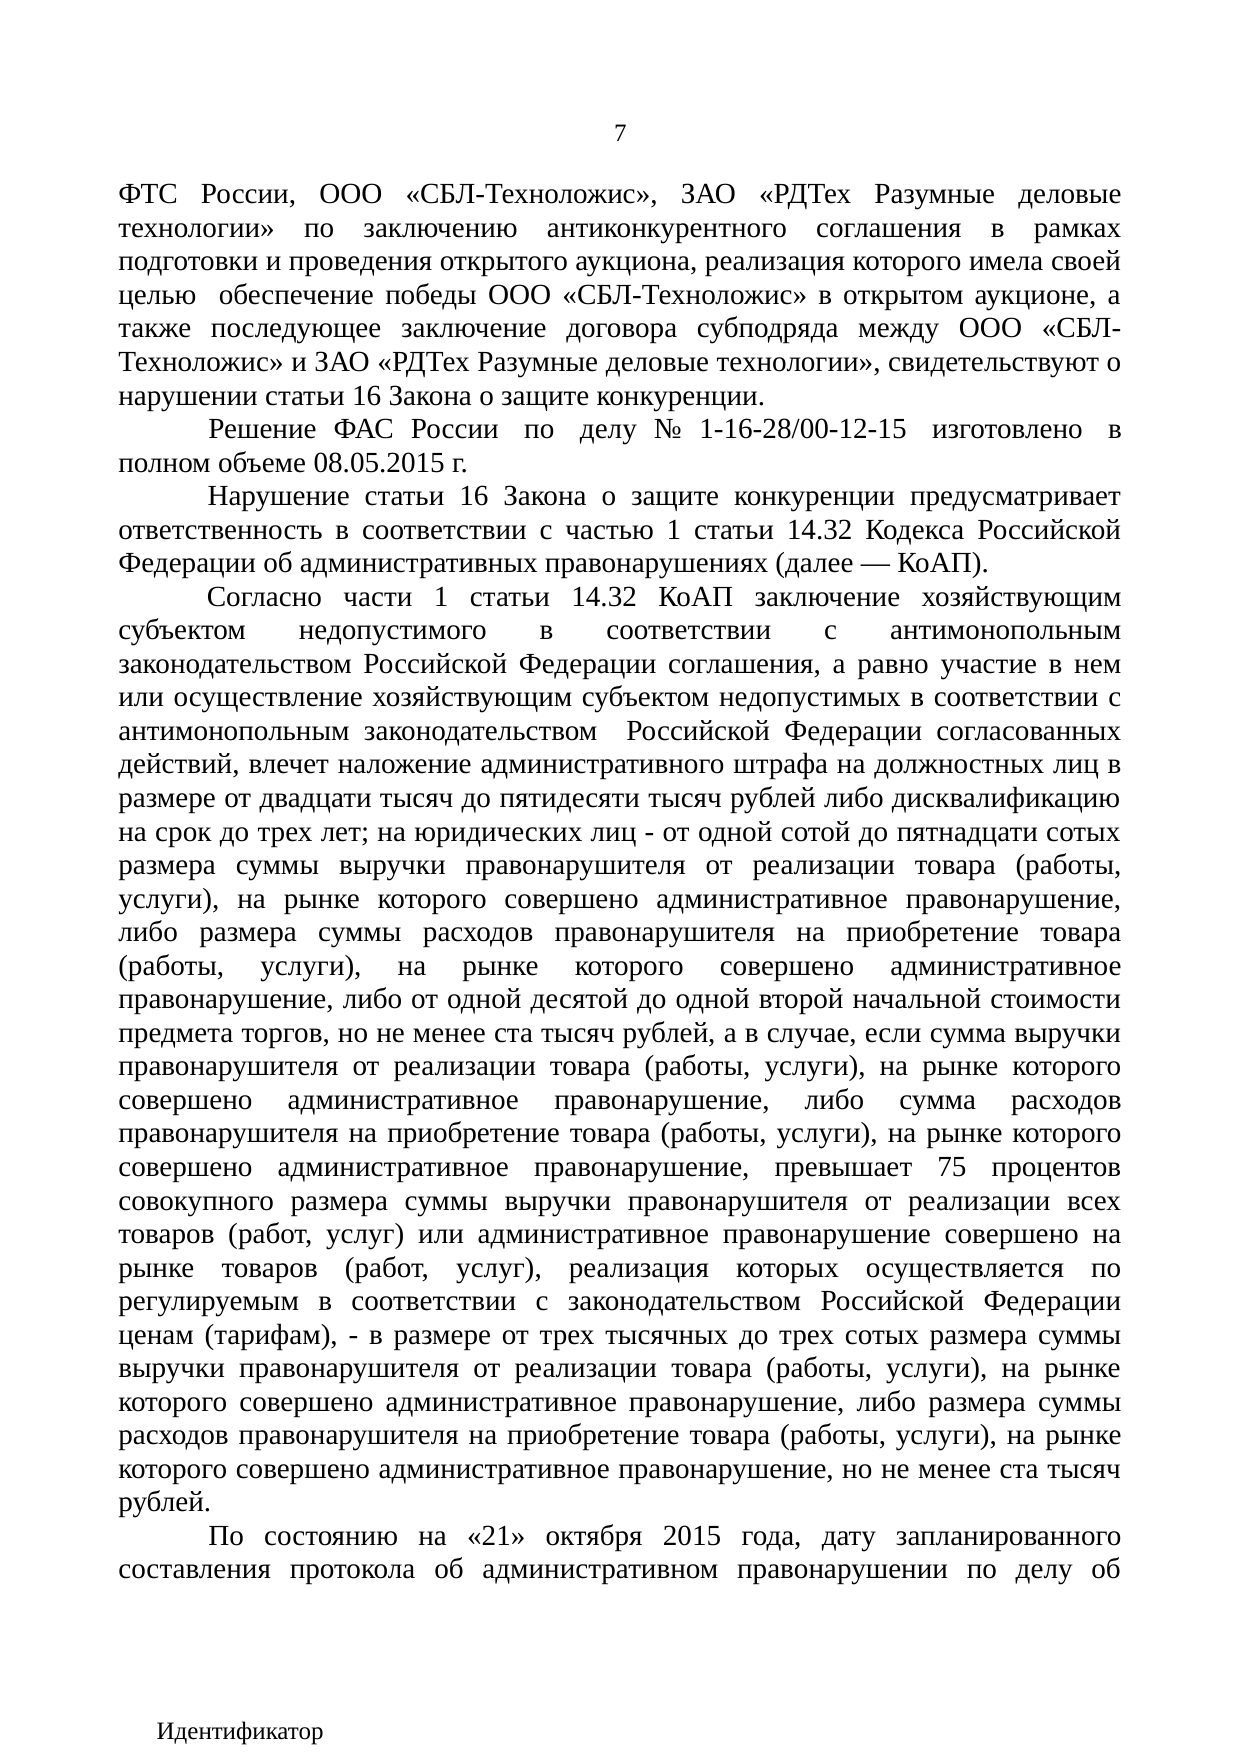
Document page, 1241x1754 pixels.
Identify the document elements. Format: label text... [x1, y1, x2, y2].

text Нарушение статьи 16 Закона о защите конкуренции предусматривает ответственность в соответствии с частью 1 статьи 14.32 Кодекса Российской Федерации об административных правонарушениях (далее — КоАП). [118, 478, 1122, 579]
text Решение ФАС России по делу № 1-16-28/00-12-15 изготовлено в полном объеме 08.05.2015 г. [118, 411, 1122, 478]
text Согласно части 1 статьи 14.32 КоАП заключение хозяйствующим субъектом недопустимого в соответствии с антимонопольным законодательством Российской Федерации соглашения, а равно участие в нем или осуществление хозяйствующим субъектом недопустимых в соответствии с антимонопольным законодательством Российской Федерации согласованных действий, влечет наложение административного штрафа на должностных лиц в размере от двадцати тысяч до пятидесяти тысяч рублей либо дисквалификацию на срок до трех лет; на юридических лиц - от одной сотой до пятнадцати сотых размера суммы выручки правонарушителя от реализации товара (работы, услуги), на рынке которого совершено административное правонарушение, либо размера суммы расходов правонарушителя на приобретение товара (работы, услуги), на рынке которого совершено административное правонарушение, либо от одной десятой до одной второй начальной стоимости предмета торгов, но не менее ста тысяч рублей, а в случае, если сумма выручки правонарушителя от реализации товара (работы, услуги), на рынке которого совершено административное правонарушение, либо сумма расходов правонарушителя на приобретение товара (работы, услуги), на рынке которого совершено административное правонарушение, превышает 75 процентов совокупного размера суммы выручки правонарушителя от реализации всех товаров (работ, услуг) или административное правонарушение совершено на рынке товаров (работ, услуг), реализация которых осуществляется по регулируемым в соответствии с законодательством Российской Федерации ценам (тарифам), - в размере от трех тысячных до трех сотых размера суммы выручки правонарушителя от реализации товара (работы, услуги), на рынке которого совершено административное правонарушение, либо размера суммы расходов правонарушителя на приобретение товара (работы, услуги), на рынке которого совершено административное правонарушение, но не менее ста тысяч рублей. [118, 579, 1122, 1518]
text По состоянию на «21» октября 2015 года, дату запланированного составления протокола об административном правонарушении по делу об [118, 1518, 1122, 1585]
text ФТС России, ООО «СБЛ-Техноложис», ЗАО «РДТех Разумные деловые технологии» по заключению антиконкурентного соглашения в рамках подготовки и проведения открытого аукциона, реализация которого имела своей целью обеспечение победы ООО «СБЛ-Техноложис» в открытом аукционе, а также последующее заключение договора субподряда между ООО «СБЛ-Техноложис» и ЗАО «РДТех Разумные деловые технологии», свидетельствуют о нарушении статьи 16 Закона о защите конкуренции. [118, 176, 1122, 411]
